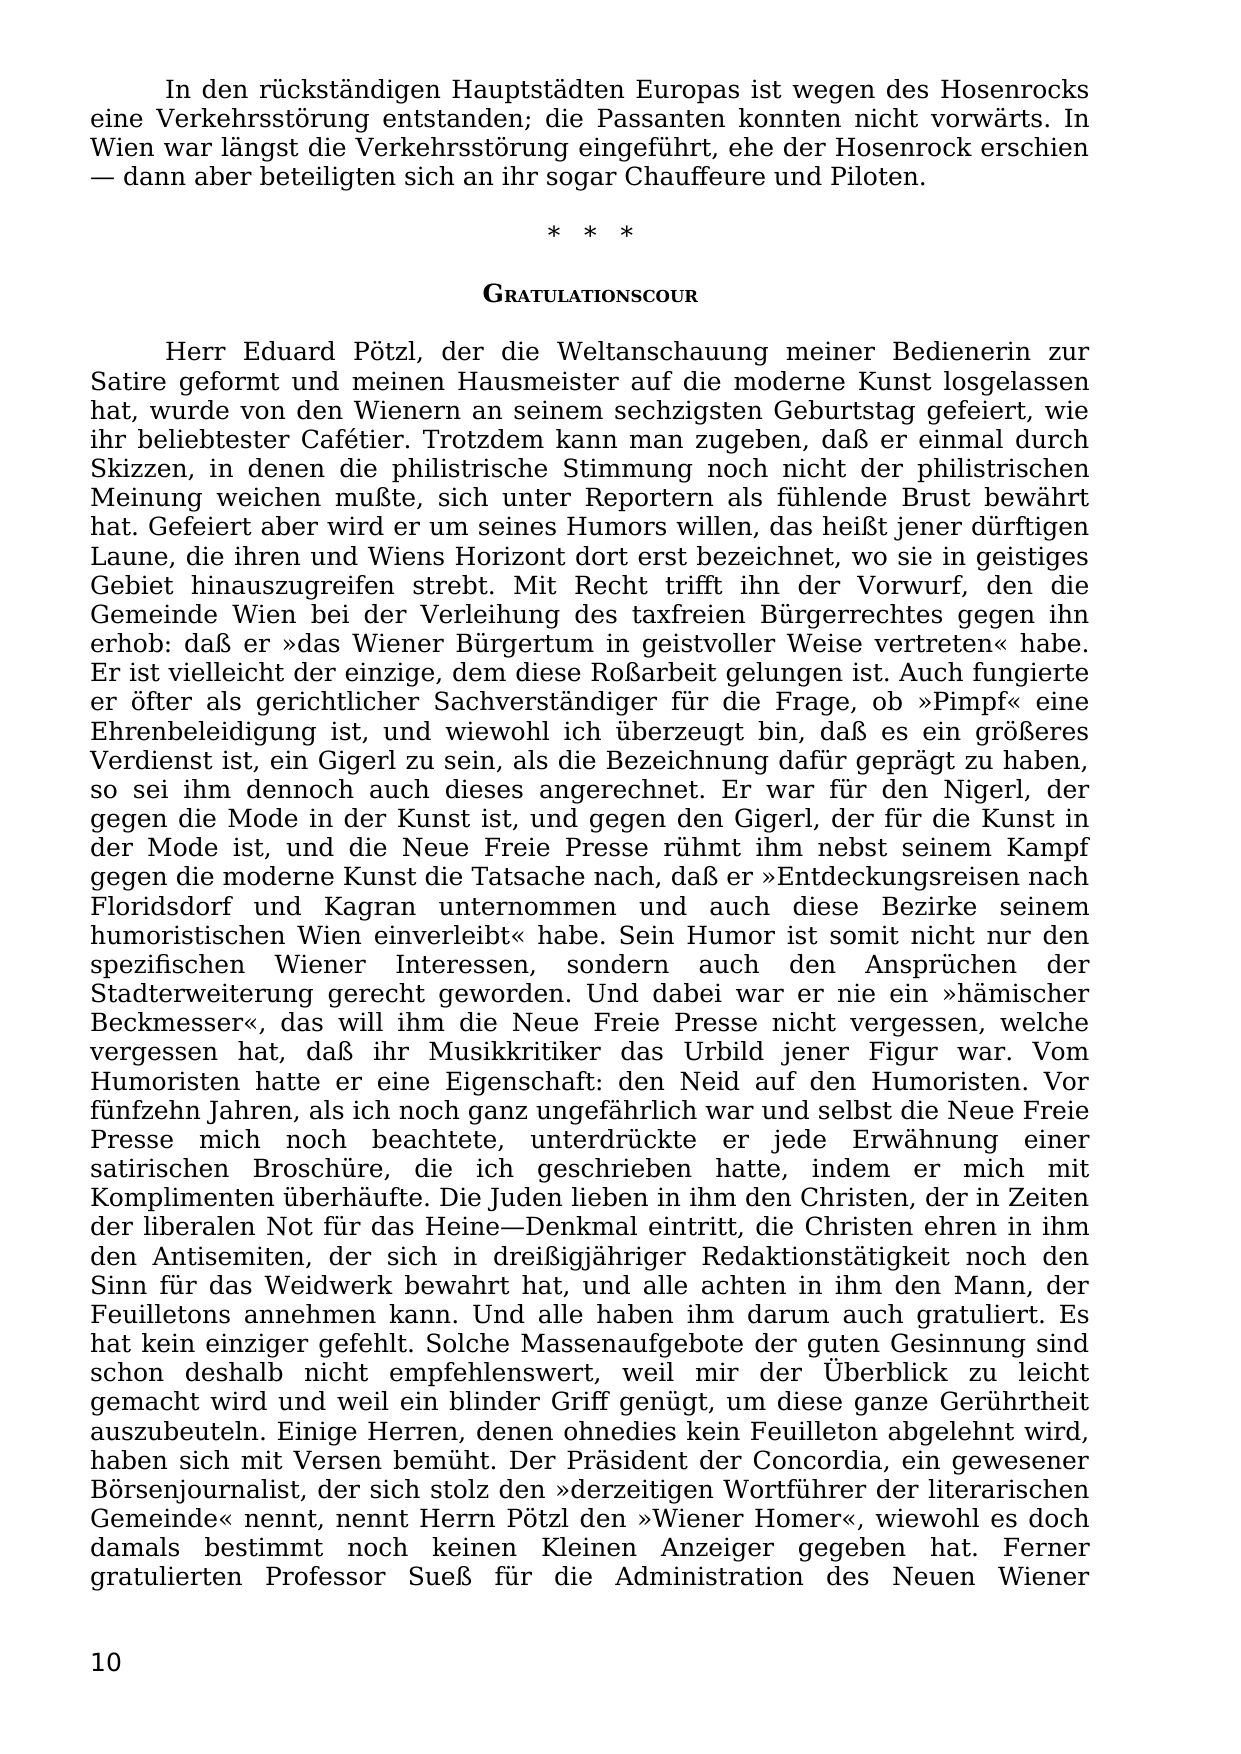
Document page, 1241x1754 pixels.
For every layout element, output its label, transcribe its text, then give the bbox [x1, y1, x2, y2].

text In den rückständigen Hauptstädten Europas ist wegen des Hosenrocks eine Verkehrsstörung entstanden; die Passanten konnten nicht vorwärts. In Wien war längst die Verkehrsstörung eingeführt, ehe der Hosenrock erschien— dann aber beteiligten sich an ihr sogar Chauffeure und Piloten. [90, 75, 1091, 192]
text * * * [90, 221, 1091, 250]
text Gratulationscour [90, 250, 1091, 308]
text Herr Eduard Pötzl, der die Weltanschauung meiner Bedienerin zur Satire geformt und meinen Hausmeister auf die moderne Kunst losgelassen hat, wurde von den Wienern an seinem sechzigsten Geburtstag gefeiert, wie ihr beliebtester Cafétier. Trotzdem kann man zugeben, daß er einmal durch Skizzen, in denen die philistrische Stimmung noch nicht der philistrischen Meinung weichen mußte, sich unter Reportern als fühlende Brust bewährt hat. Gefeiert aber wird er um seines Humors willen, das heißt jener dürftigen Laune, die ihren und Wiens Horizont dort erst bezeichnet, wo sie in geistiges Gebiet hinauszugreifen strebt. Mit Recht trifft ihn der Vorwurf, den die Gemeinde Wien bei der Verleihung des taxfreien Bürgerrechtes gegen ihn erhob: daß er »das Wiener Bürgertum in geistvoller Weise vertreten« habe. Er ist vielleicht der einzige, dem diese Roßarbeit gelungen ist. Auch fungierte er öfter als gerichtlicher Sachverständiger für die Frage, ob »Pimpf« eine Ehrenbeleidigung ist, und wiewohl ich überzeugt bin, daß es ein größeres Verdienst ist, ein Gigerl zu sein, als die Bezeichnung dafür geprägt zu haben, so sei ihm dennoch auch dieses angerechnet. Er war für den Nigerl, der gegen die Mode in der Kunst ist, und gegen den Gigerl, der für die Kunst in der Mode ist, und die Neue Freie Presse rühmt ihm nebst seinem Kampf gegen die moderne Kunst die Tatsache nach, daß er »Entdeckungsreisen nach Floridsdorf und Kagran unternommen und auch diese Bezirke seinem humoristischen Wien einverleibt« habe. Sein Humor ist somit nicht nur den spezifischen Wiener Interessen, sondern auch den Ansprüchen der Stadterweiterung gerecht geworden. Und dabei war er nie ein »hämischer Beckmesser«, das will ihm die Neue Freie Presse nicht vergessen, welche vergessen hat, daß ihr Musikkritiker das Urbild jener Figur war. Vom Humoristen hatte er eine Eigenschaft: den Neid auf den Humoristen. Vor fünfzehn Jahren, als ich noch ganz ungefährlich war und selbst die Neue Freie Presse mich noch beachtete, unterdrückte er jede Erwähnung einer satirischen Broschüre, die ich geschrieben hatte, indem er mich mit Komplimenten überhäufte. Die Juden lieben in ihm den Christen, der in Zeiten der liberalen Not für das Heine—Denkmal eintritt, die Christen ehren in ihm den Antisemiten, der sich in dreißigjähriger Redaktionstätigkeit noch den Sinn für das Weidwerk bewahrt hat, und alle achten in ihm den Mann, der Feuilletons annehmen kann. Und alle haben ihm darum auch gratuliert. Es hat kein einziger gefehlt. Solche Massenaufgebote der guten Gesinnung sind schon deshalb nicht empfehlenswert, weil mir der Überblick zu leicht gemacht wird und weil ein blinder Griff genügt, um diese ganze Gerührtheit auszubeuteln. Einige Herren, denen ohnedies kein Feuilleton abgelehnt wird, haben sich mit Versen bemüht. Der Präsident der Concordia, ein gewesener Börsenjournalist, der sich stolz den »derzeitigen Wortführer der literarischen Gemeinde« nennt, nennt Herrn Pötzl den »Wiener Homer«, wiewohl es doch damals bestimmt noch keinen Kleinen Anzeiger gegeben hat. Ferner gratulierten Professor Sueß für die Administration des Neuen Wiener [90, 337, 1091, 1592]
